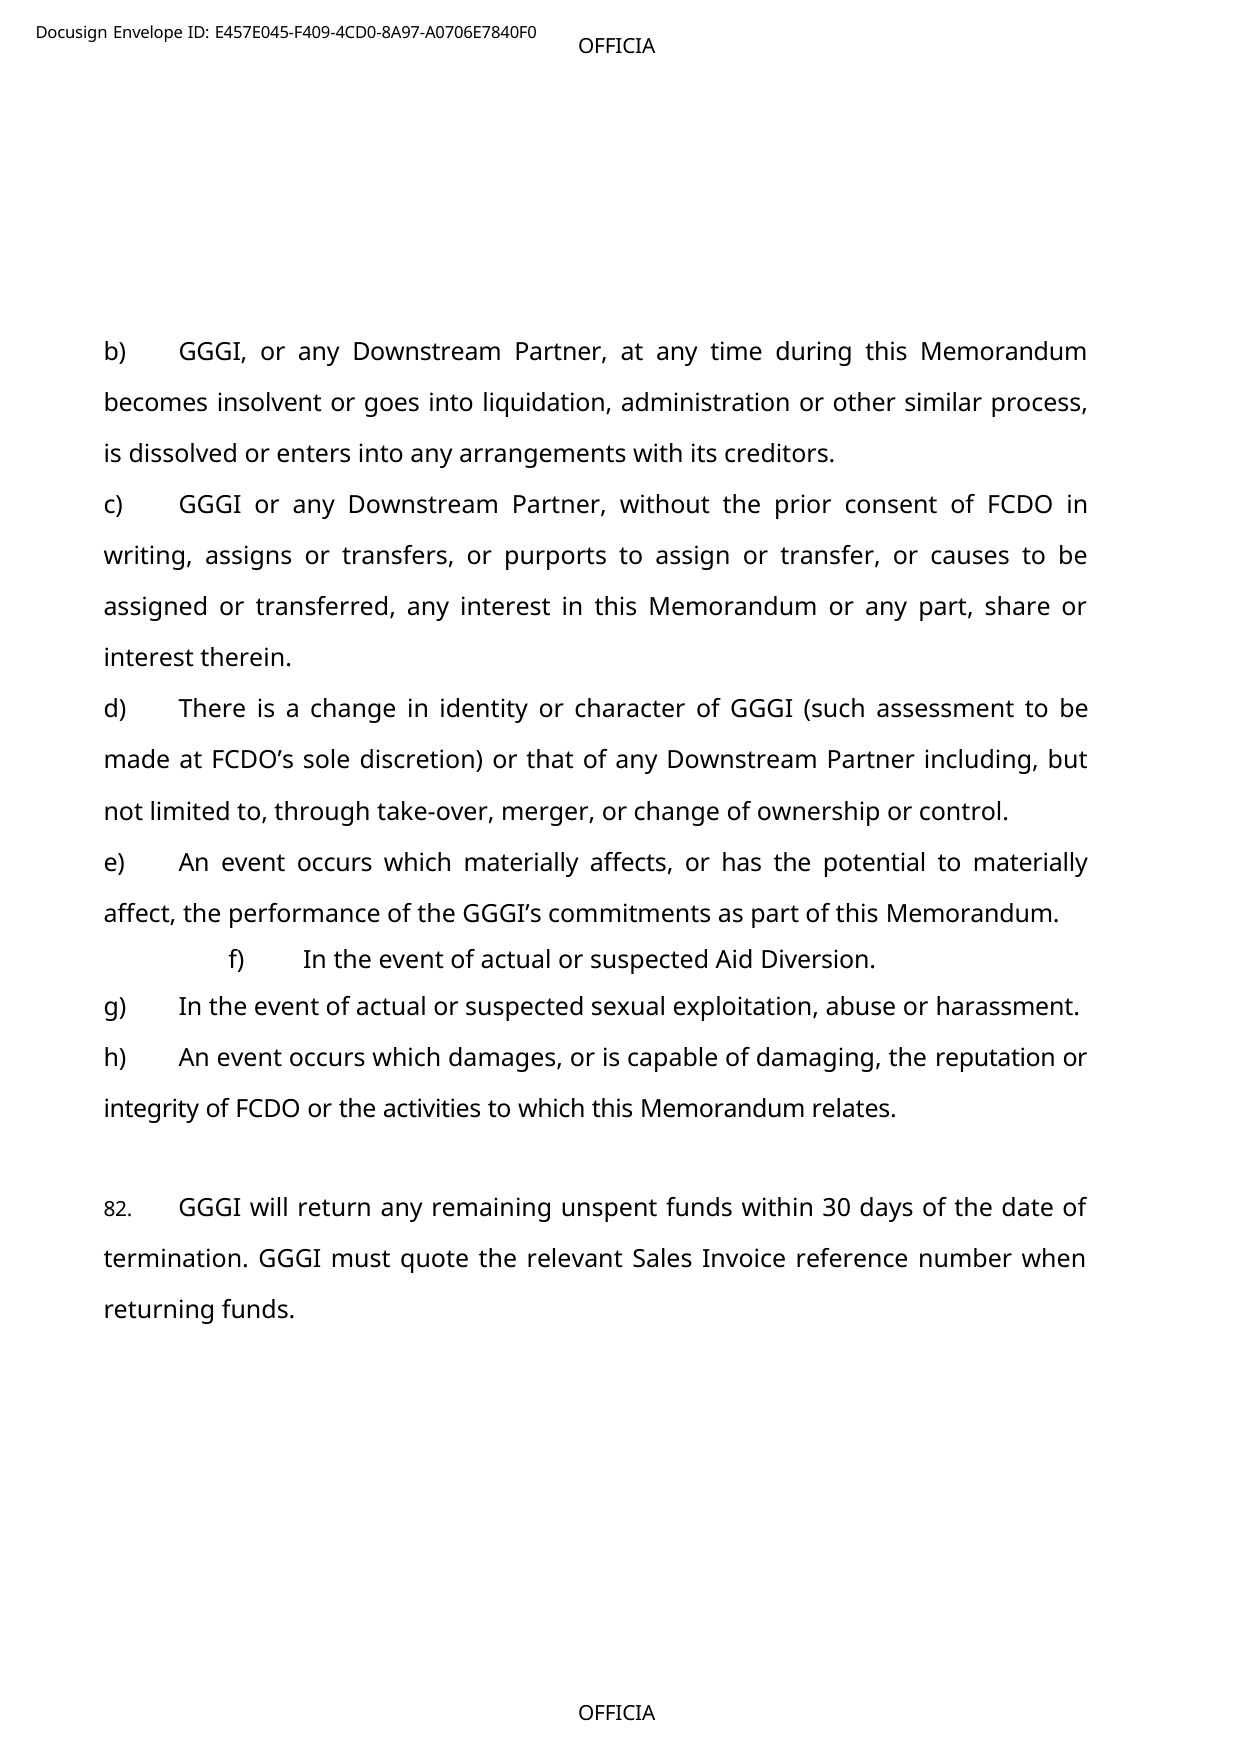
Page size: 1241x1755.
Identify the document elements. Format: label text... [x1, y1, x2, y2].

list GGGI or any Downstream Partner, without the prior consent of FCDO in writing, assigns or transfers, or purports to assign or transfer, or causes to be assigned or transferred, any interest in this Memorandum or any part, share or interest therein. [103, 487, 1088, 674]
list GGGI, or any Downstream Partner, at any time during this Memorandum becomes insolvent or goes into liquidation, administration or other similar process, is dissolved or enters into any arrangements with its creditors. [103, 333, 1088, 469]
list An event occurs which damages, or is capable of damaging, the reputation or integrity of FCDO or the activities to which this Memorandum relates. [103, 1039, 1088, 1124]
list An event occurs which materially affects, or has the potential to materially affect, the performance of the GGGI’s commitments as part of this Memorandum. [103, 844, 1088, 929]
list GGGI will return any remaining unspent funds within 30 days of the date of termination. GGGI must quote the relevant Sales Invoice reference number when returning funds. [103, 1189, 1087, 1326]
list In the event of actual or suspected Aid Diversion. [228, 946, 1137, 974]
list There is a change in identity or character of GGGI (such assessment to be made at FCDO’s sole discretion) or that of any Downstream Partner including, but not limited to, through take-over, merger, or change of ownership or control. [103, 691, 1089, 827]
list In the event of actual or suspected sexual exploitation, abuse or harassment. [103, 988, 1087, 1022]
